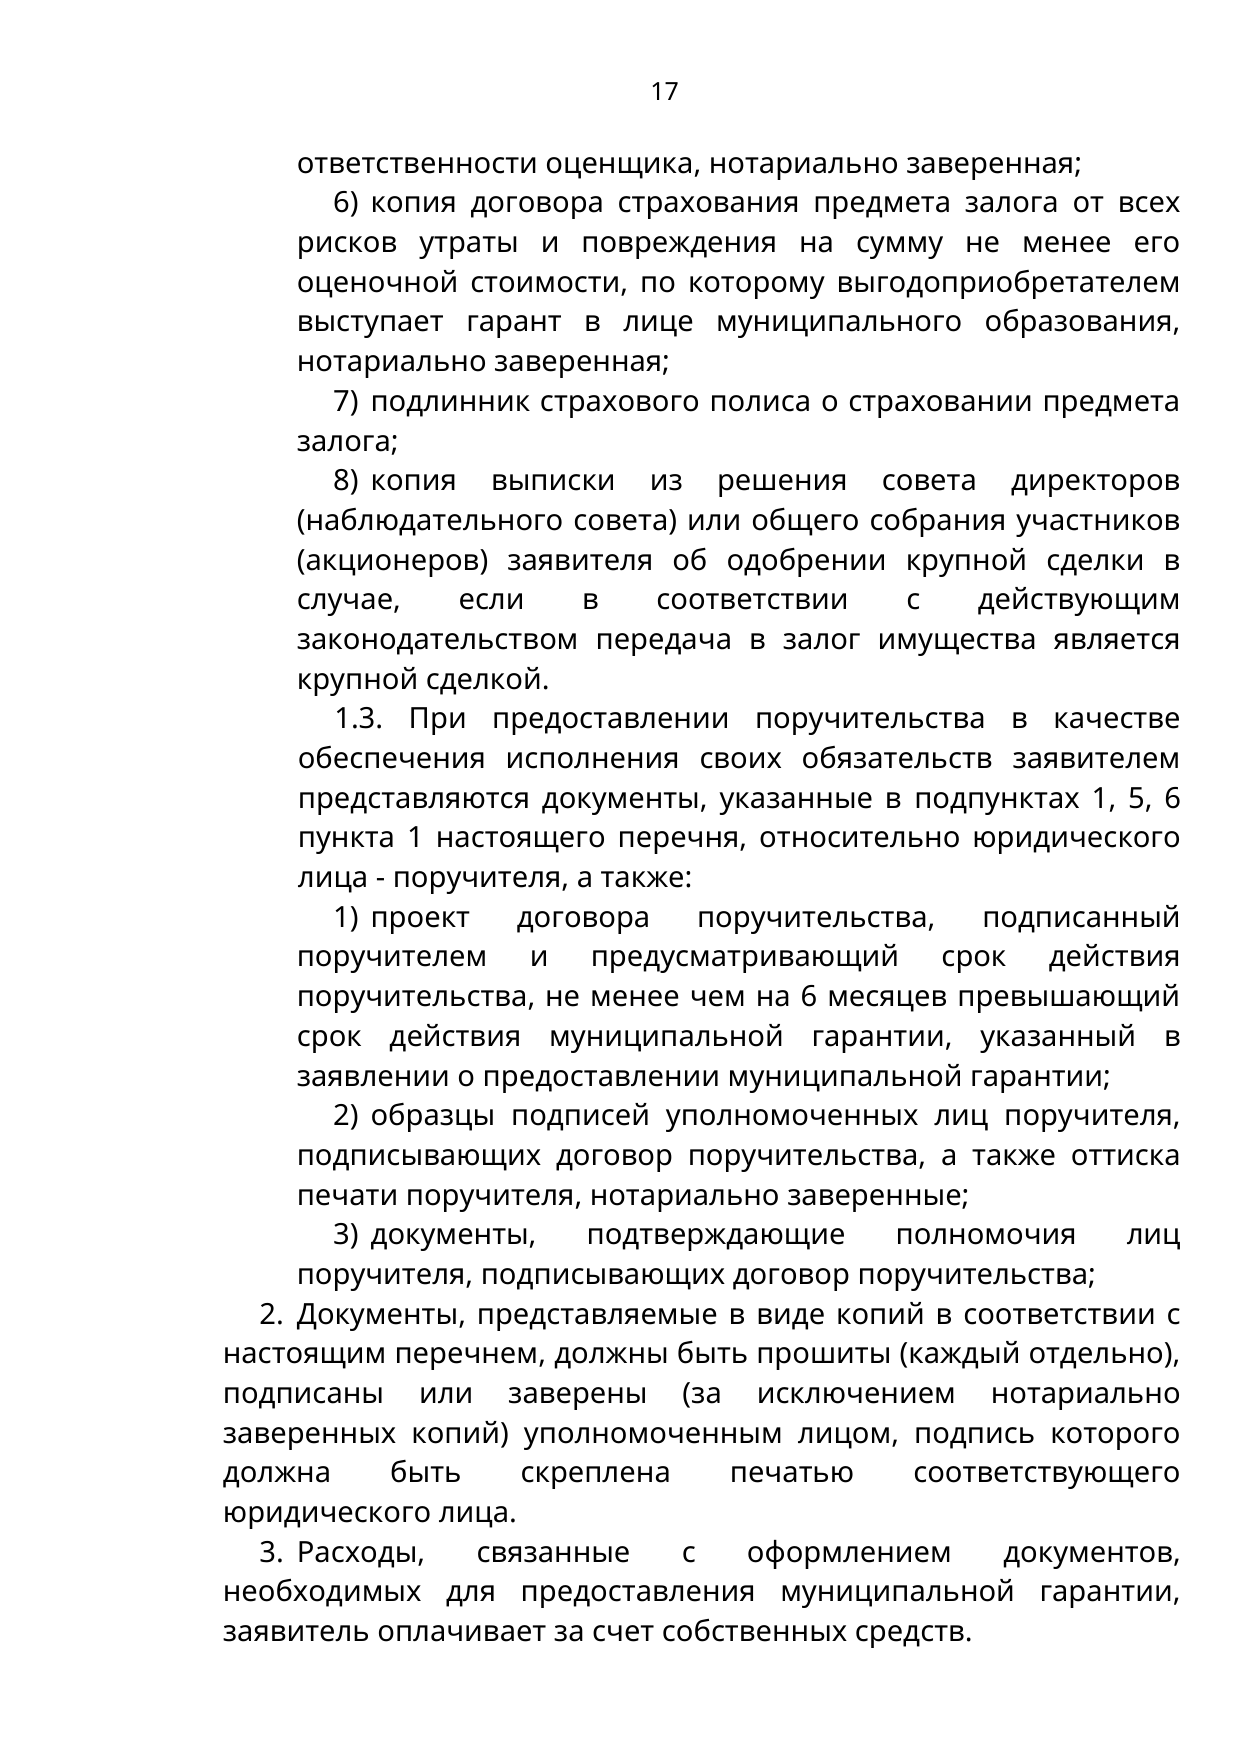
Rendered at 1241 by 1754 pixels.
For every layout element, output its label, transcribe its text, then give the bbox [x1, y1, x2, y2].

list ответственности оценщика, нотариально заверенная; [259, 142, 1181, 182]
list При предоставлении поручительства в качестве обеспечения исполнения своих обязательств заявителем представляются документы, указанные в подпунктах 1, 5, 6 пункта 1 настоящего перечня, относительно юридического лица - поручителя, а также: [260, 698, 1181, 896]
list Расходы, связанные с оформлением документов, необходимых для предоставления муниципальной гарантии, заявитель оплачивает за счет собственных средств. [185, 1531, 1181, 1650]
list проект договора поручительства, подписанный поручителем и предусматривающий срок действия поручительства, не менее чем на 6 месяцев превышающий срок действия муниципальной гарантии, указанный в заявлении о предоставлении муниципальной гарантии; [259, 896, 1181, 1094]
list документы, подтверждающие полномочия лиц поручителя, подписывающих договор поручительства; [259, 1213, 1181, 1293]
list подлинник страхового полиса о страховании предмета залога; [259, 380, 1181, 459]
list копия выписки из решения совета директоров (наблюдательного совета) или общего собрания участников (акционеров) заявителя об одобрении крупной сделки в случае, если в соответствии с действующим законодательством передача в залог имущества является крупной сделкой. [259, 459, 1181, 698]
list образцы подписей уполномоченных лиц поручителя, подписывающих договор поручительства, а также оттиска печати поручителя, нотариально заверенные; [259, 1094, 1181, 1213]
list копия договора страхования предмета залога от всех рисков утраты и повреждения на сумму не менее его оценочной стоимости, по которому выгодоприобретателем выступает гарант в лице муниципального образования, нотариально заверенная; [259, 182, 1181, 380]
list Документы, представляемые в виде копий в соответствии с настоящим перечнем, должны быть прошиты (каждый отдельно), подписаны или заверены (за исключением нотариально заверенных копий) уполномоченным лицом, подпись которого должна быть скреплена печатью соответствующего юридического лица. [185, 1293, 1181, 1531]
